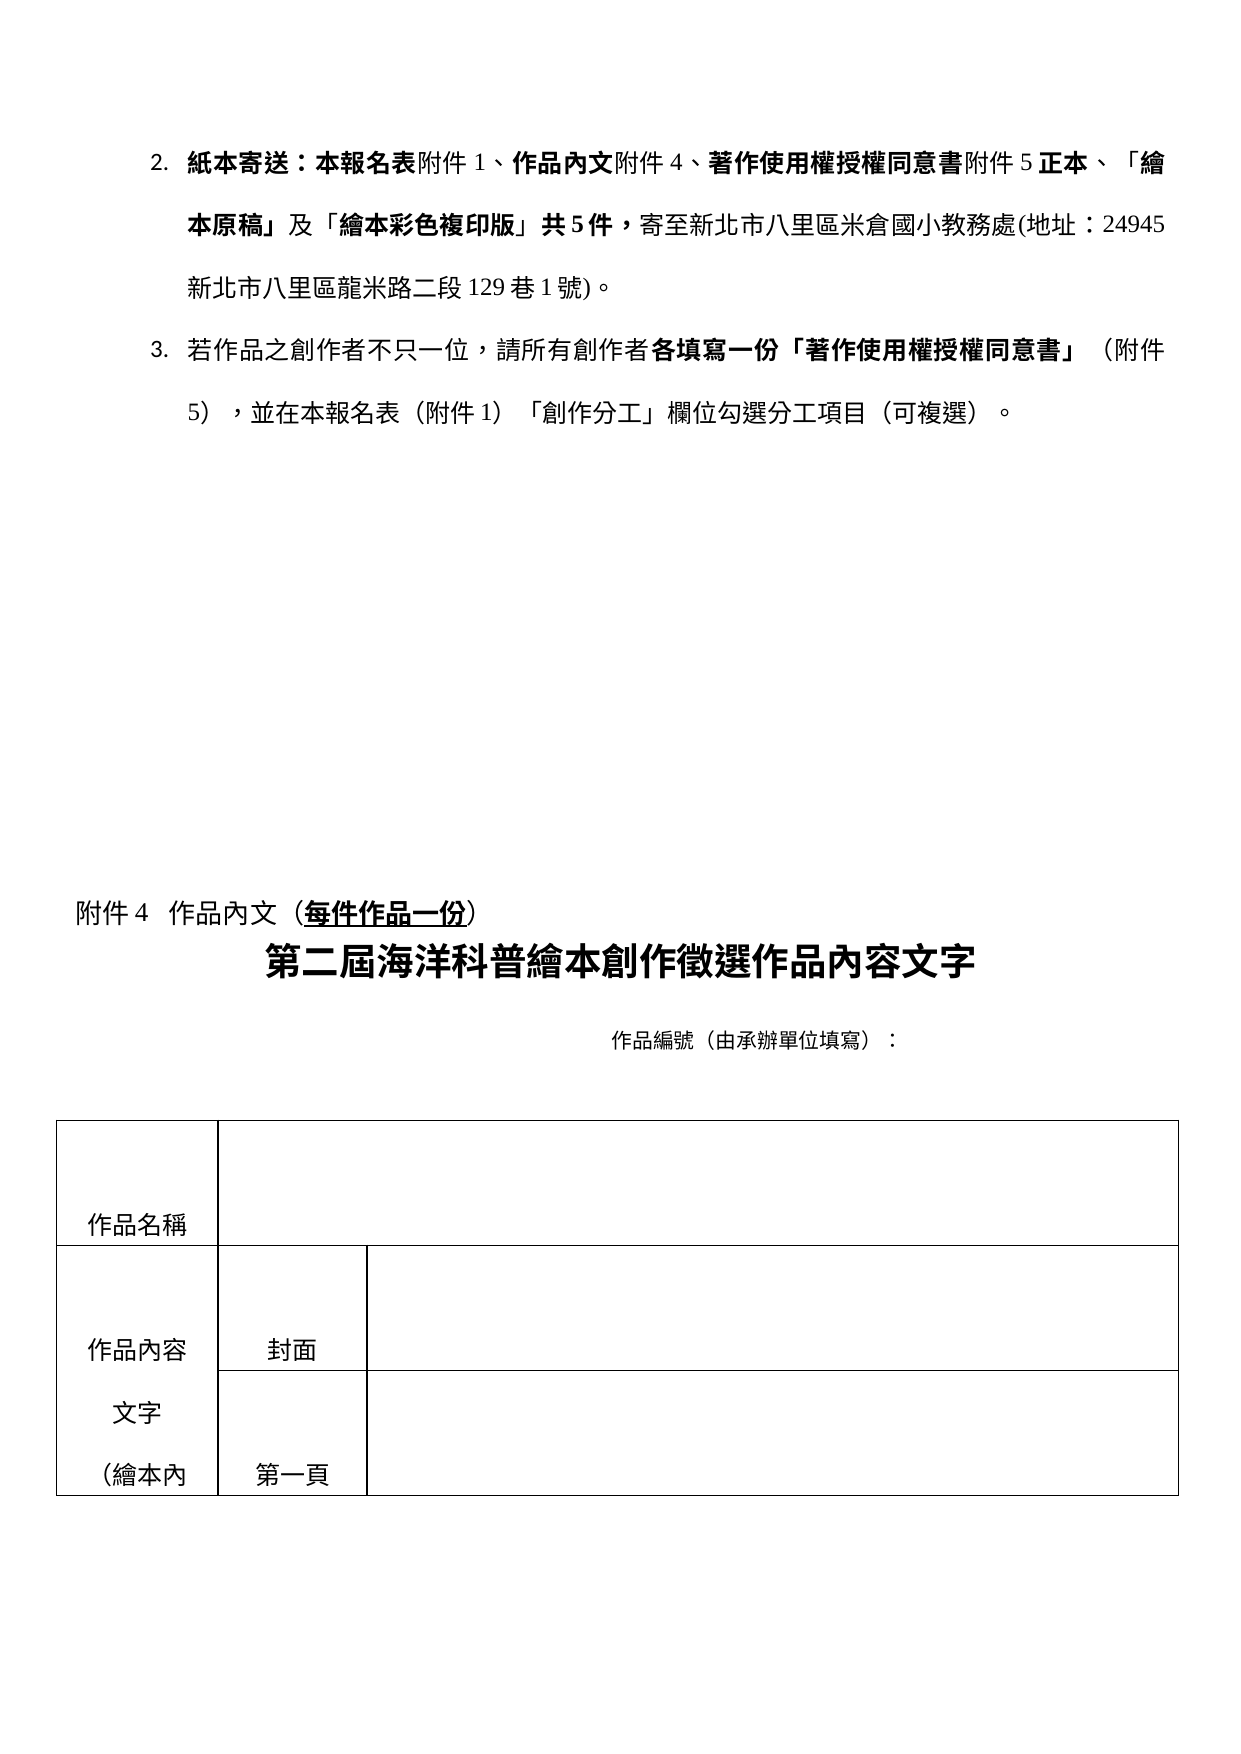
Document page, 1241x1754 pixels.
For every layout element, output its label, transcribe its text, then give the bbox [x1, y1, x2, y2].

list 若作品之創作者不只一位，請所有創作者各填寫一份「著作使用權授權同意書」（附件5），並在本報名表（附件1）「創作分工」欄位勾選分工項目（可複選）。 [150, 307, 1165, 432]
table_cell 第一頁 [219, 1371, 366, 1494]
table_cell [368, 1371, 1178, 1494]
table_cell [368, 1246, 1178, 1369]
text 附件4 作品內文（每件作品一份） [75, 869, 1165, 932]
table_header 作品名稱 [57, 1121, 217, 1244]
table_cell 封面 [219, 1246, 366, 1369]
text 作品編號（由承辦單位填寫）： [138, 1005, 1165, 1059]
list 紙本寄送：本報名表附件1、作品內文附件4、著作使用權授權同意書附件5正本、「繪本原稿」及「繪本彩色複印版」共5件，寄至新北市八里區米倉國小教務處(地址：24945新北市八里區龍米路二段129巷1號)。 [150, 119, 1165, 307]
table_cell 作品內容 文字 （繪本內 [57, 1246, 217, 1494]
text 第二屆海洋科普繪本創作徵選作品內容文字 [75, 932, 1165, 986]
table_header [219, 1121, 1178, 1244]
